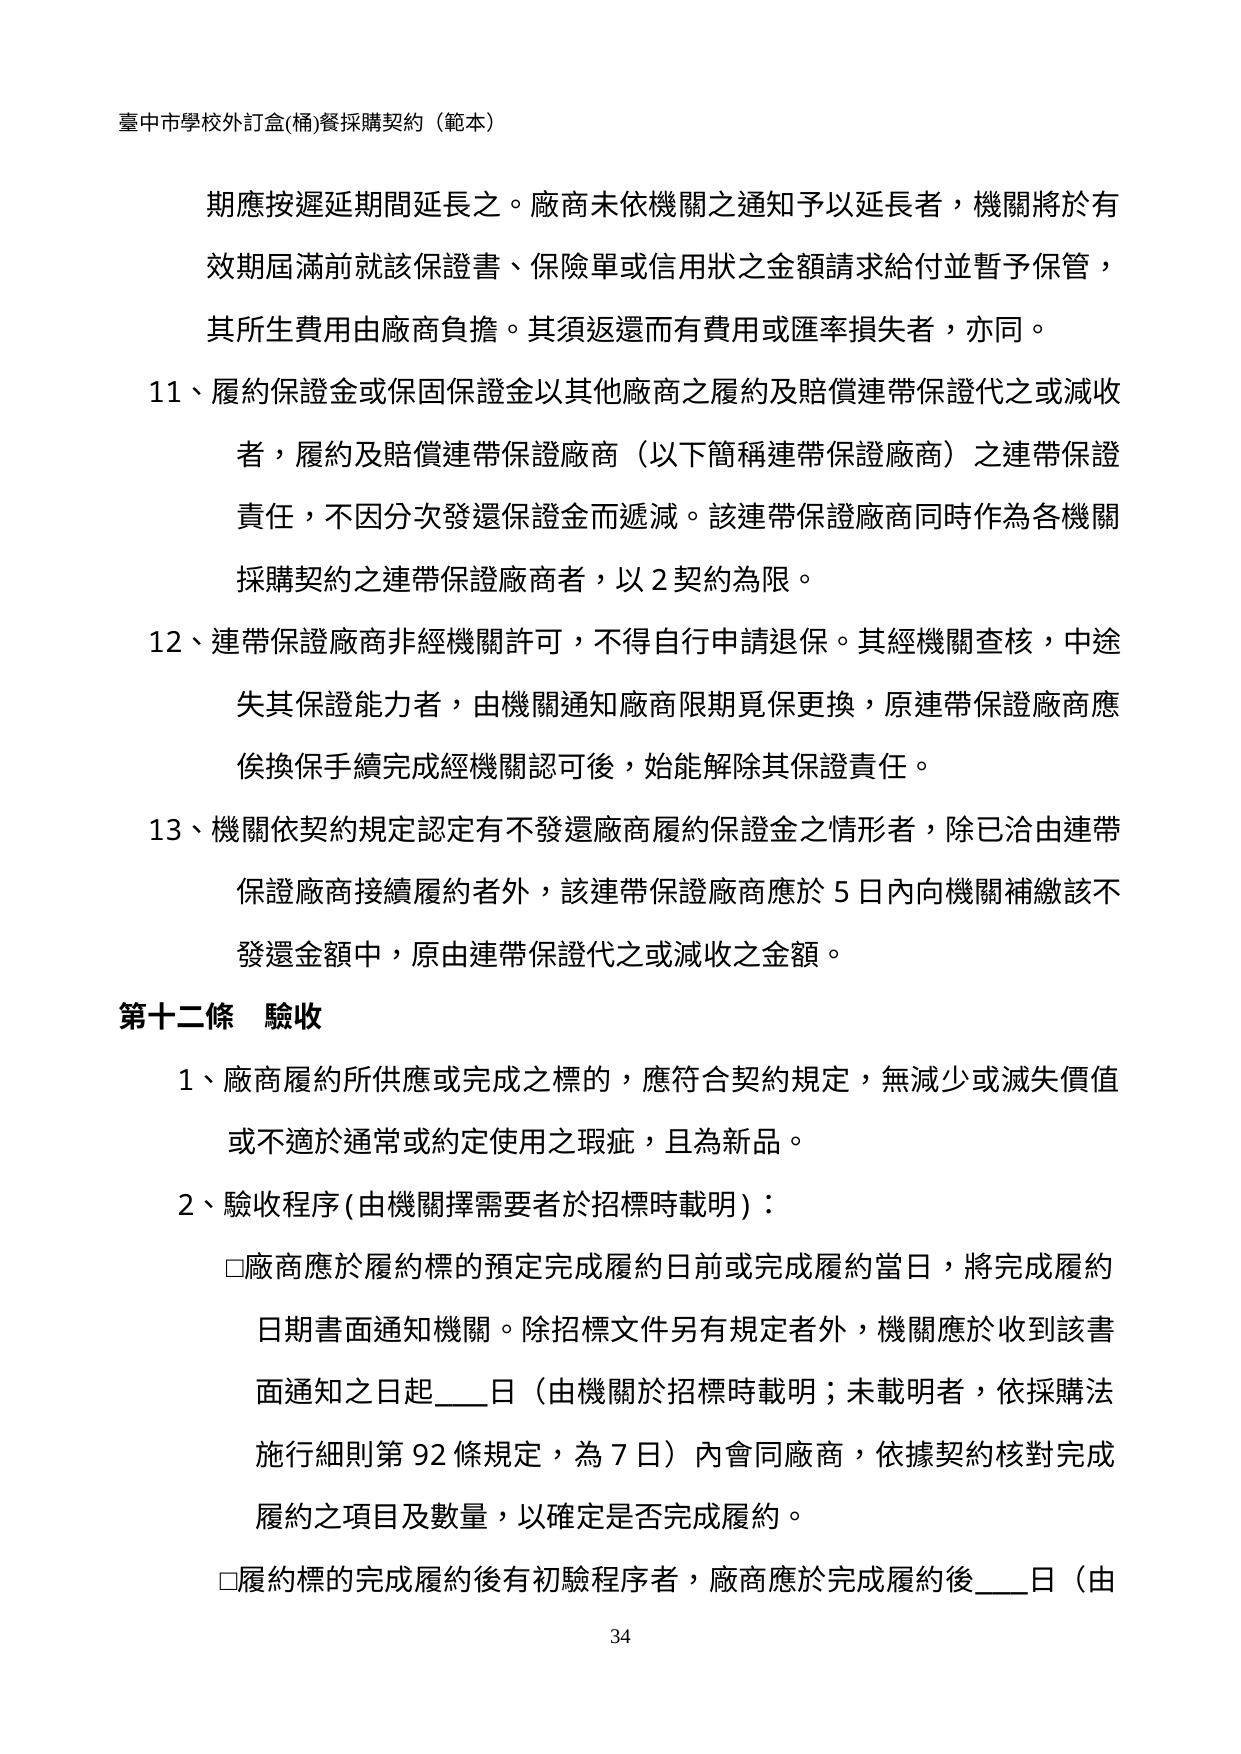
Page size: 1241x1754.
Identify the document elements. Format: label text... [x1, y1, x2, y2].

text 第十二條 驗收 [118, 973, 1122, 1036]
text 期應按遲延期間延長之。廠商未依機關之通知予以延長者，機關將於有效期屆滿前就該保證書、保險單或信用狀之金額請求給付並暫予保管，其所生費用由廠商負擔。其須返還而有費用或匯率損失者，亦同。 [207, 161, 1122, 348]
list 廠商履約所供應或完成之標的，應符合契約規定，無減少或滅失價值或不適於通常或約定使用之瑕疵，且為新品。 [177, 1036, 1122, 1161]
list 驗收程序(由機關擇需要者於招標時載明)： [177, 1161, 1122, 1223]
list 機關依契約規定認定有不發還廠商履約保證金之情形者，除已洽由連帶保證廠商接續履約者外，該連帶保證廠商應於5日內向機關補繳該不發還金額中，原由連帶保證代之或減收之金額。 [147, 786, 1122, 973]
list 連帶保證廠商非經機關許可，不得自行申請退保。其經機關查核，中途失其保證能力者，由機關通知廠商限期覓保更換，原連帶保證廠商應俟換保手續完成經機關認可後，始能解除其保證責任。 [147, 598, 1122, 786]
list 履約保證金或保固保證金以其他廠商之履約及賠償連帶保證代之或減收者，履約及賠償連帶保證廠商（以下簡稱連帶保證廠商）之連帶保證責任，不因分次發還保證金而遞減。該連帶保證廠商同時作為各機關採購契約之連帶保證廠商者，以2契約為限。 [147, 348, 1122, 598]
text □履約標的完成履約後有初驗程序者，廠商應於完成履約後___日（由機關於招標時載明；未載明者，依採購法施行細則第92條規定，為7日）內，將相關資料送請機關審核。機關應於收受全部資料之日起___日（由機關於招標時載明；未載明者，依採購法施行細則第92條規定，為30日）內辦理初驗，並作成初驗紀錄。初驗合格後，機關應於___日（由機關於招標時載明；未載明者，依採購法施行細則第93條規定，為20日）內辦理驗收，並作成驗收紀錄。廠商未依機關通知派代表參加初驗或驗收者，除法令另有規定外，不影響初驗或驗收之進行及其結果。如因可歸責於機關之事由，延誤辦理初驗或驗收，該延誤期間不計逾期違約金；廠商因此增加之必要費用，由機關負擔。 [219, 1536, 1116, 1598]
text □廠商應於履約標的預定完成履約日前或完成履約當日，將完成履約日期書面通知機關。除招標文件另有規定者外，機關應於收到該書面通知之日起___日（由機關於招標時載明；未載明者，依採購法施行細則第92條規定，為7日）內會同廠商，依據契約核對完成履約之項目及數量，以確定是否完成履約。 [226, 1223, 1116, 1536]
